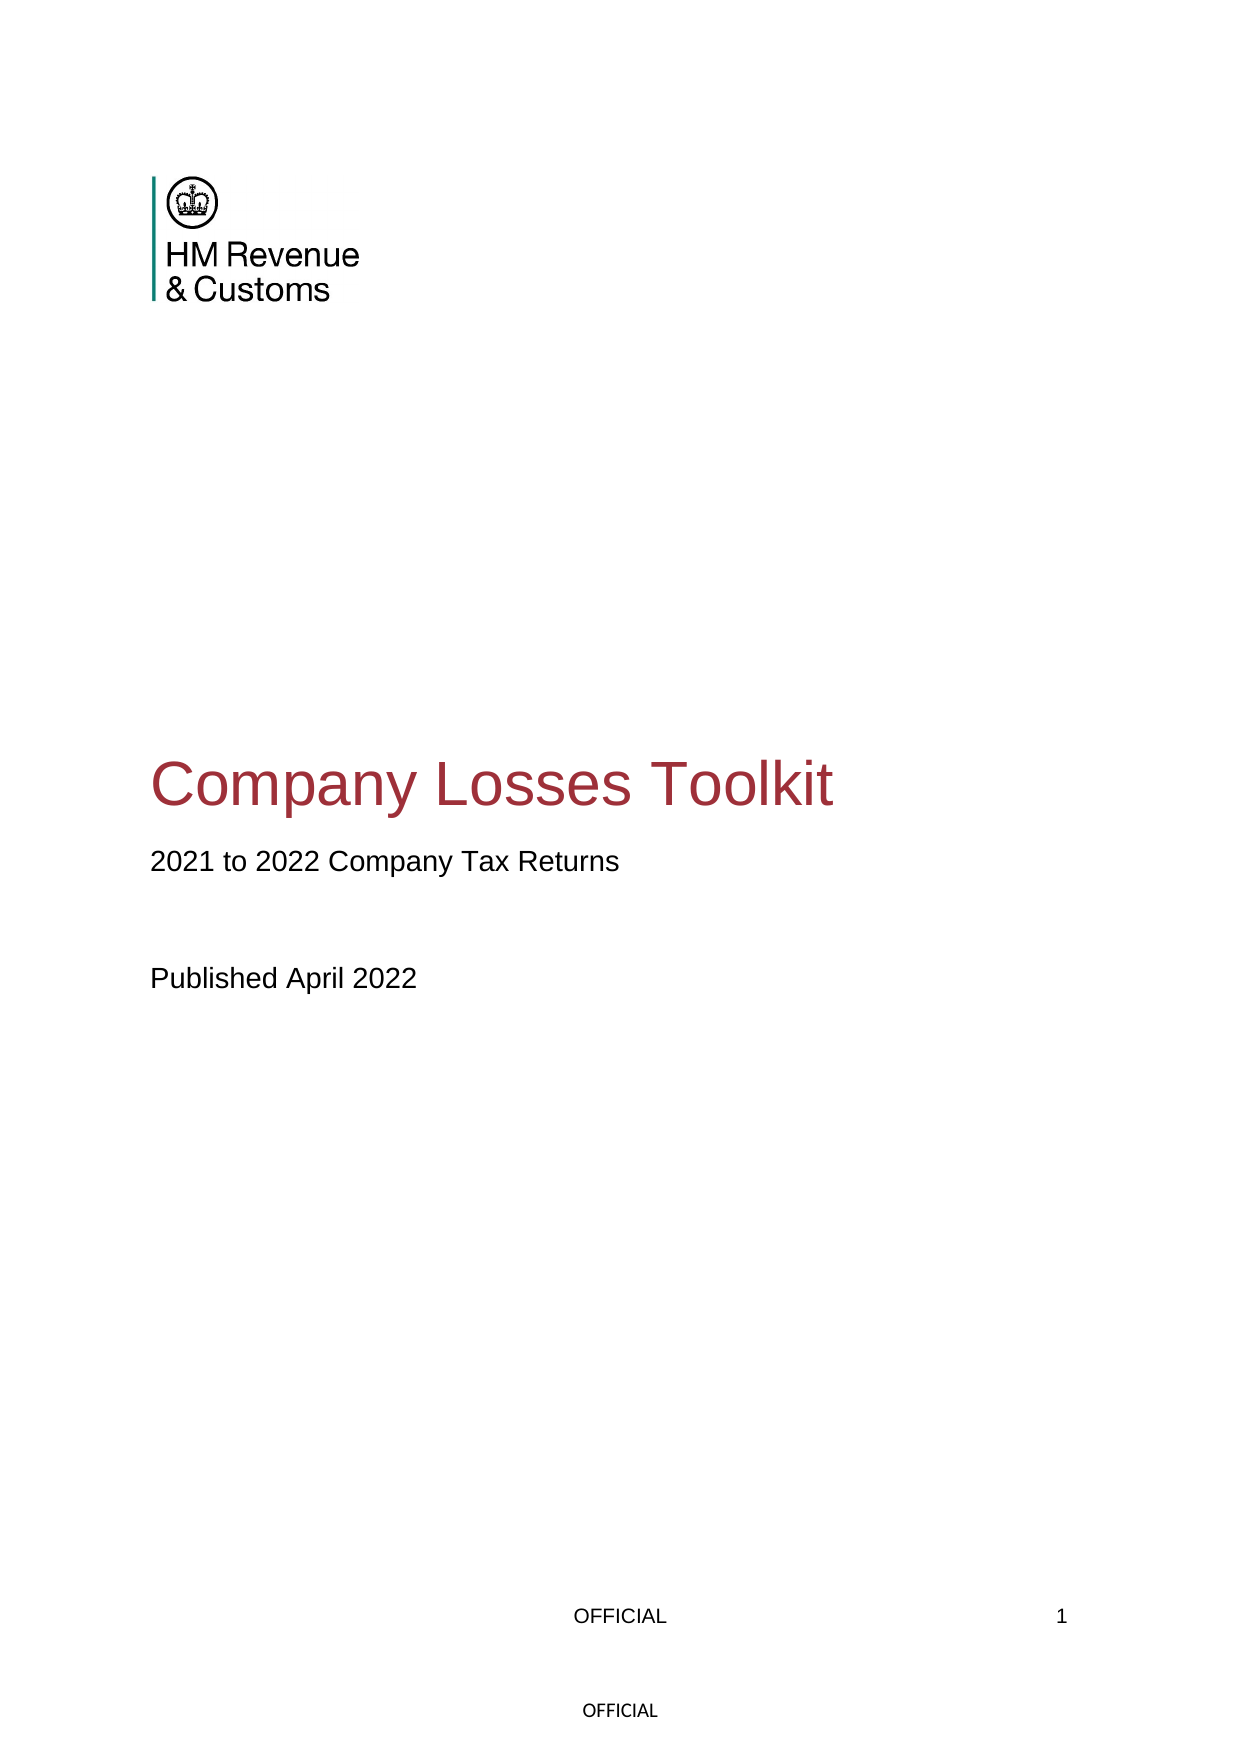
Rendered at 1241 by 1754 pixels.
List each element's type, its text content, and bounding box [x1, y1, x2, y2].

title Company Losses Toolkit [150, 747, 1090, 819]
subtitle 2021 to 2022 Company Tax Returns [150, 844, 1090, 877]
subtitle Published April 2022 [150, 961, 1090, 994]
